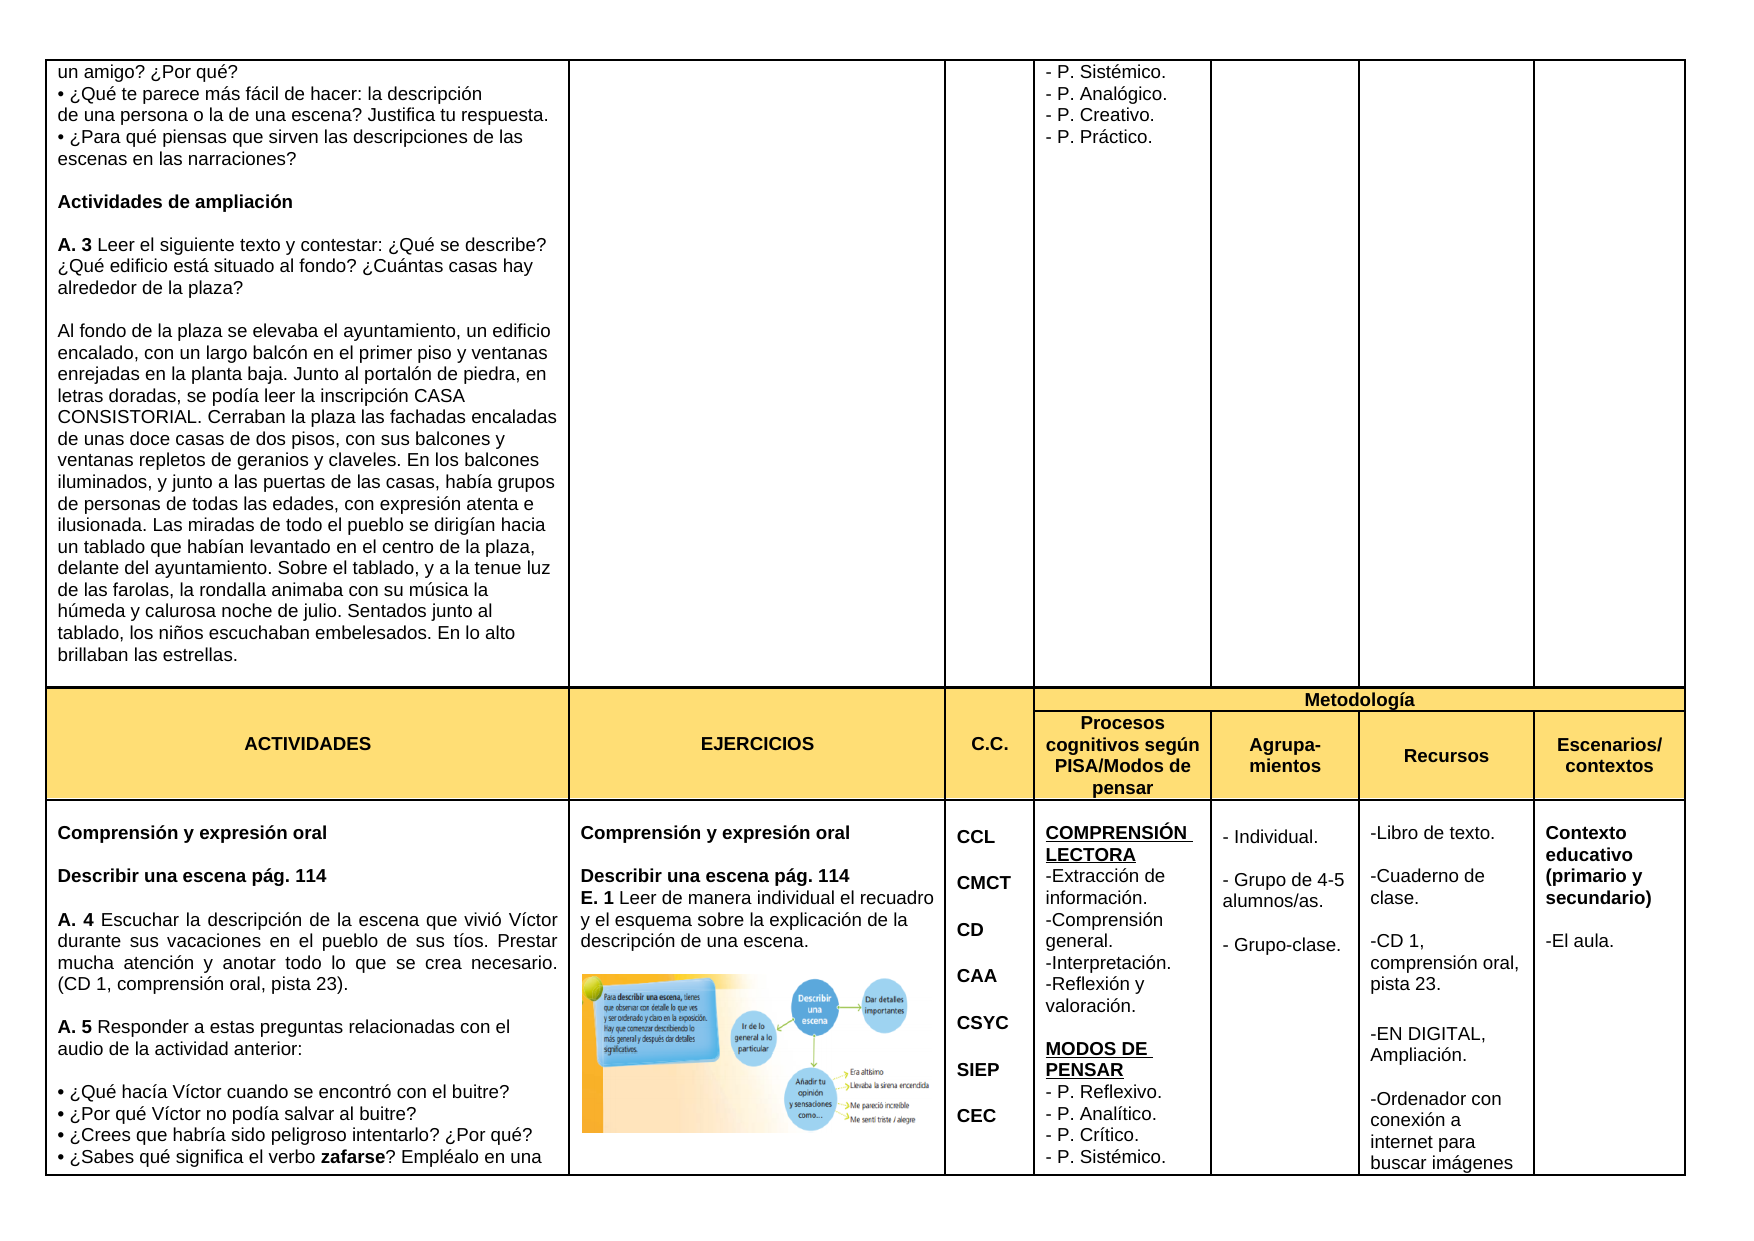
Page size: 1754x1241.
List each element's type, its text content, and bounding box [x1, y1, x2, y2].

table_cell [1212, 61, 1358, 686]
table_cell CCL CMCT CD CAA CSYC SIEP CEC [946, 801, 1033, 1173]
table_cell -Libro de texto. -Cuaderno de clase. -CD 1, comprensión oral, pista 23. -EN DIGITAL, Ampliación. -Ordenador con conexión a internet para buscar imágenes [1360, 801, 1533, 1173]
table_cell Comprensión y expresión oral Describir una escena pág. 114 A. 4 Escuchar la descripción de la escena que vivió Víctor durante sus vacaciones en el pueblo de sus tíos. Prestar mucha atención y anotar todo lo que se crea necesario. (CD 1, comprensión oral, pista 23). A. 5 Responder a estas preguntas relacionadas con el audio de la actividad anterior: • ¿Qué hacía Víctor cuando se encontró con el buitre? • ¿Por qué Víctor no podía salvar al buitre? • ¿Crees que habría sido peligroso intentarlo? ¿Por qué? • ¿Sabes qué significa el verbo zafarse? Empléalo en una [47, 801, 568, 1173]
table_cell ACTIVIDADES [47, 689, 568, 798]
table_cell un amigo? ¿Por qué? • ¿Qué te parece más fácil de hacer: la descripción de una persona o la de una escena? Justifica tu respuesta. • ¿Para qué piensas que sirven las descripciones de las escenas en las narraciones? Actividades de ampliación A. 3 Leer el siguiente texto y contestar: ¿Qué se describe? ¿Qué edificio está situado al fondo? ¿Cuántas casas hay alrededor de la plaza? Al fondo de la plaza se elevaba el ayuntamiento, un edificio encalado, con un largo balcón en el primer piso y ventanas enrejadas en la planta baja. Junto al portalón de piedra, en letras doradas, se podía leer la inscripción CASA CONSISTORIAL. Cerraban la plaza las fachadas encaladas de unas doce casas de dos pisos, con sus balcones y ventanas repletos de geranios y claveles. En los balcones iluminados, y junto a las puertas de las casas, había grupos de personas de todas las edades, con expresión atenta e ilusionada. Las miradas de todo el pueblo se dirigían hacia un tablado que habían levantado en el centro de la plaza, delante del ayuntamiento. Sobre el tablado, y a la tenue luz de las farolas, la rondalla animaba con su música la húmeda y calurosa noche de julio. Sentados junto al tablado, los niños escuchaban embelesados. En lo alto brillaban las estrellas. [47, 61, 568, 686]
table_cell Agrupa- mientos [1212, 712, 1358, 798]
table_cell - P. Sistémico. - P. Analógico. - P. Creativo. - P. Práctico. [1035, 61, 1210, 686]
table_cell Escenarios/ contextos [1535, 712, 1684, 798]
table_cell [1535, 61, 1684, 686]
table_cell EJERCICIOS [570, 689, 944, 798]
table_cell COMPRENSIÓN LECTORA -Extracción de información. -Comprensión general. -Interpretación. -Reflexión y valoración. MODOS DE PENSAR - P. Reflexivo. - P. Analítico. - P. Crítico. - P. Sistémico. [1035, 801, 1210, 1173]
table_cell [570, 61, 944, 686]
table_cell C.C. [946, 689, 1033, 798]
table_cell Contexto educativo (primario y secundario) -El aula. [1535, 801, 1684, 1173]
table_cell Metodología [1035, 689, 1684, 710]
table_cell Procesos cognitivos según PISA/Modos de pensar [1035, 712, 1210, 798]
table_cell [1360, 61, 1533, 686]
table_cell Recursos [1360, 712, 1533, 798]
picture [582, 974, 932, 1133]
table_cell Comprensión y expresión oral Describir una escena pág. 114 E. 1 Leer de manera individual el recuadro y el esquema sobre la explicación de la descripción de una escena. [570, 801, 944, 1173]
table_cell [946, 61, 1033, 686]
table_cell - Individual. - Grupo de 4-5 alumnos/as. - Grupo-clase. [1212, 801, 1358, 1173]
